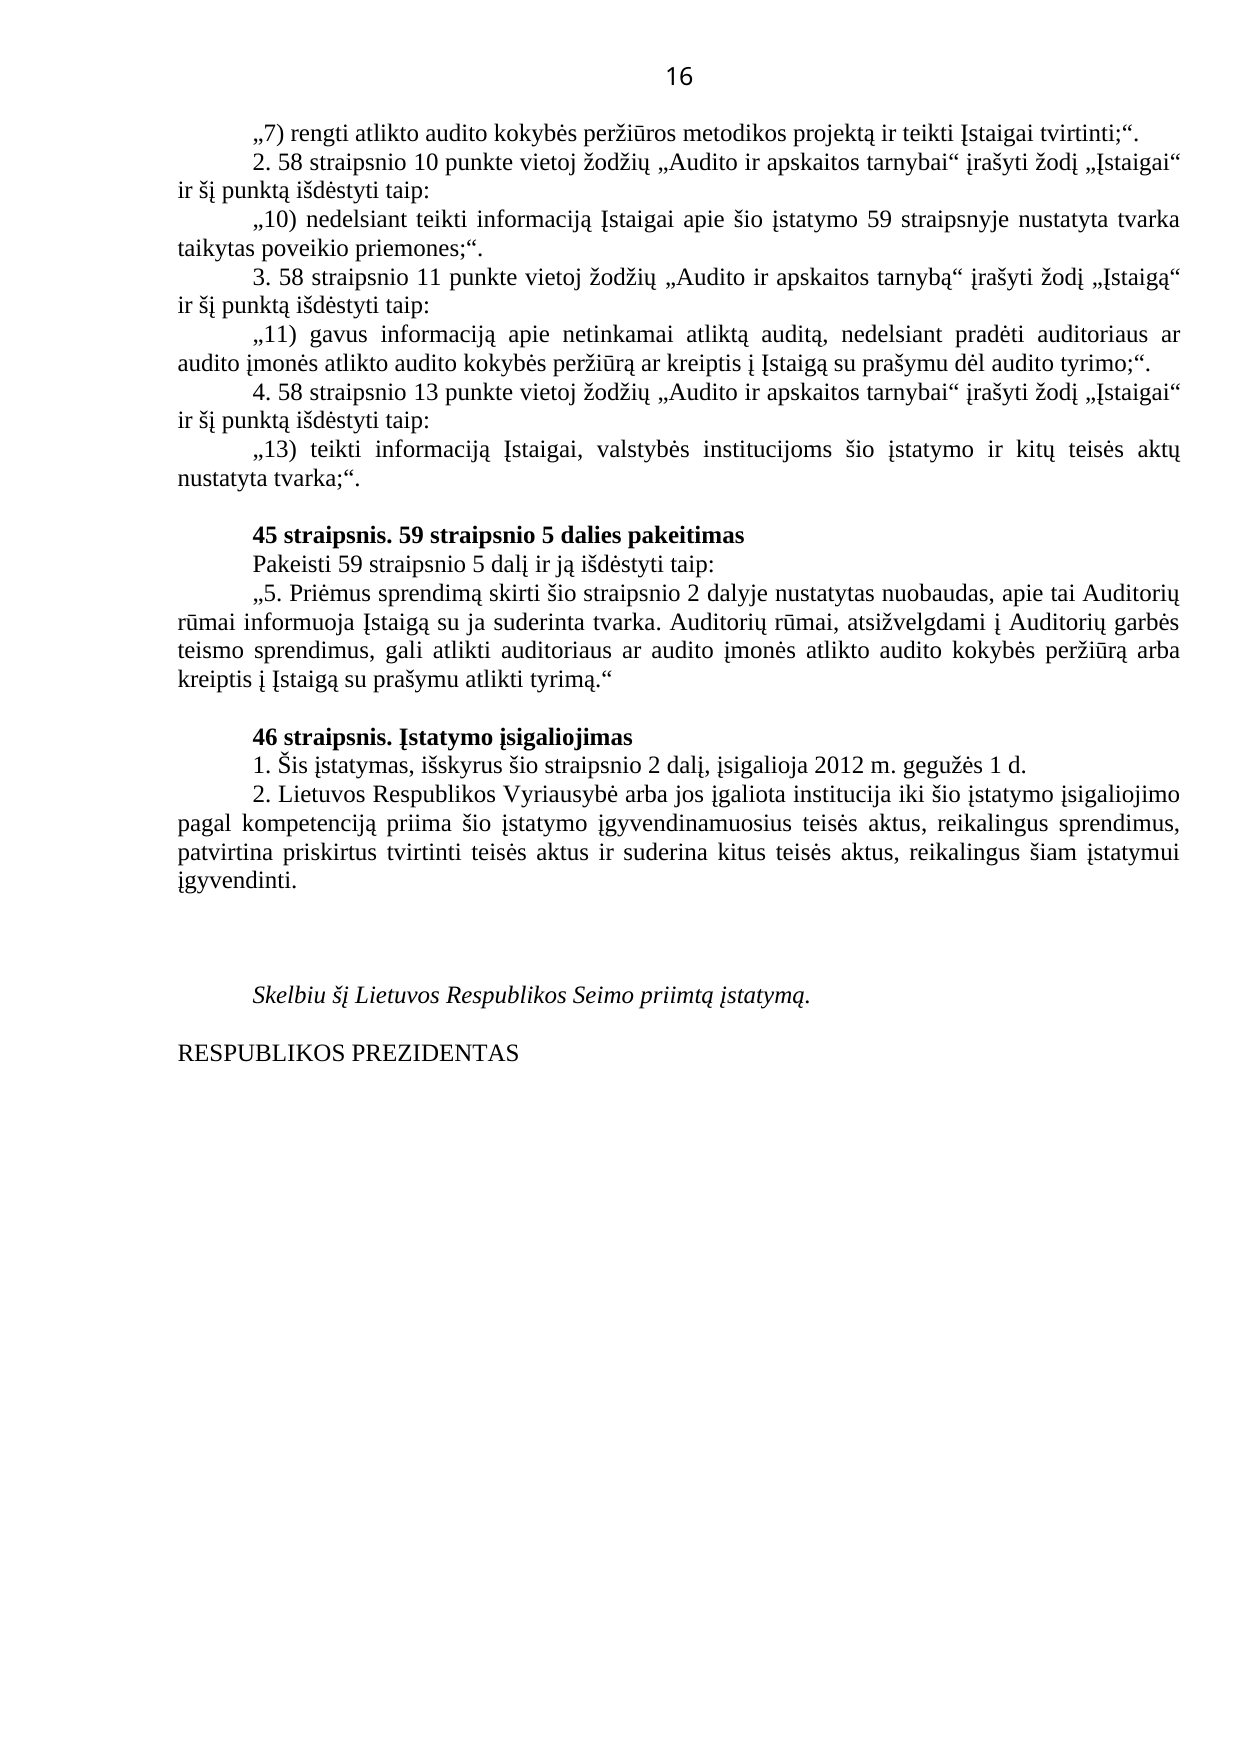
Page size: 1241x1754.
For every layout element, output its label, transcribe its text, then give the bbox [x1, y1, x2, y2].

text 2. Lietuvos Respublikos Vyriausybė arba jos įgaliota institucija iki šio įstatymo įsigaliojimo pagal kompetenciją priima šio įstatymo įgyvendinamuosius teisės aktus, reikalingus sprendimus, patvirtina priskirtus tvirtinti teisės aktus ir suderina kitus teisės aktus, reikalingus šiam įstatymui įgyvendinti. [177, 779, 1181, 894]
text „13) teikti informaciją Įstaigai, valstybės institucijoms šio įstatymo ir kitų teisės aktų nustatyta tvarka;“. [177, 434, 1181, 492]
text 46 straipsnis. Įstatymo įsigaliojimas [177, 722, 1181, 751]
text „5. Priėmus sprendimą skirti šio straipsnio 2 dalyje nustatytas nuobaudas, apie tai Auditorių rūmai informuoja Įstaigą su ja suderinta tvarka. Auditorių rūmai, atsižvelgdami į Auditorių garbės teismo sprendimus, gali atlikti auditoriaus ar audito įmonės atlikto audito kokybės peržiūrą arba kreiptis į Įstaigą su prašymu atlikti tyrimą.“ [177, 578, 1181, 693]
text „10) nedelsiant teikti informaciją Įstaigai apie šio įstatymo 59 straipsnyje nustatyta tvarka taikytas poveikio priemones;“. [177, 204, 1181, 262]
text Pakeisti 59 straipsnio 5 dalį ir ją išdėstyti taip: [177, 549, 1181, 578]
text 2. 58 straipsnio 10 punkte vietoj žodžių „Audito ir apskaitos tarnybai“ įrašyti žodį „Įstaigai“ ir šį punktą išdėstyti taip: [177, 147, 1181, 204]
text 1. Šis įstatymas, išskyrus šio straipsnio 2 dalį, įsigalioja 2012 m. gegužės 1 d. [177, 751, 1181, 779]
text „11) gavus informaciją apie netinkamai atliktą auditą, nedelsiant pradėti auditoriaus ar audito įmonės atlikto audito kokybės peržiūrą ar kreiptis į Įstaigą su prašymu dėl audito tyrimo;“. [177, 319, 1181, 377]
text 45 straipsnis. 59 straipsnio 5 dalies pakeitimas [177, 521, 1181, 549]
text 4. 58 straipsnio 13 punkte vietoj žodžių „Audito ir apskaitos tarnybai“ įrašyti žodį „Įstaigai“ ir šį punktą išdėstyti taip: [177, 377, 1181, 434]
text Skelbiu šį Lietuvos Respublikos Seimo priimtą įstatymą. [177, 981, 1181, 1009]
text RESPUBLIKOS PREZIDENTAS [177, 1038, 1181, 1067]
text „7) rengti atlikto audito kokybės peržiūros metodikos projektą ir teikti Įstaigai tvirtinti;“. [177, 118, 1181, 147]
text 3. 58 straipsnio 11 punkte vietoj žodžių „Audito ir apskaitos tarnybą“ įrašyti žodį „Įstaigą“ ir šį punktą išdėstyti taip: [177, 262, 1181, 319]
